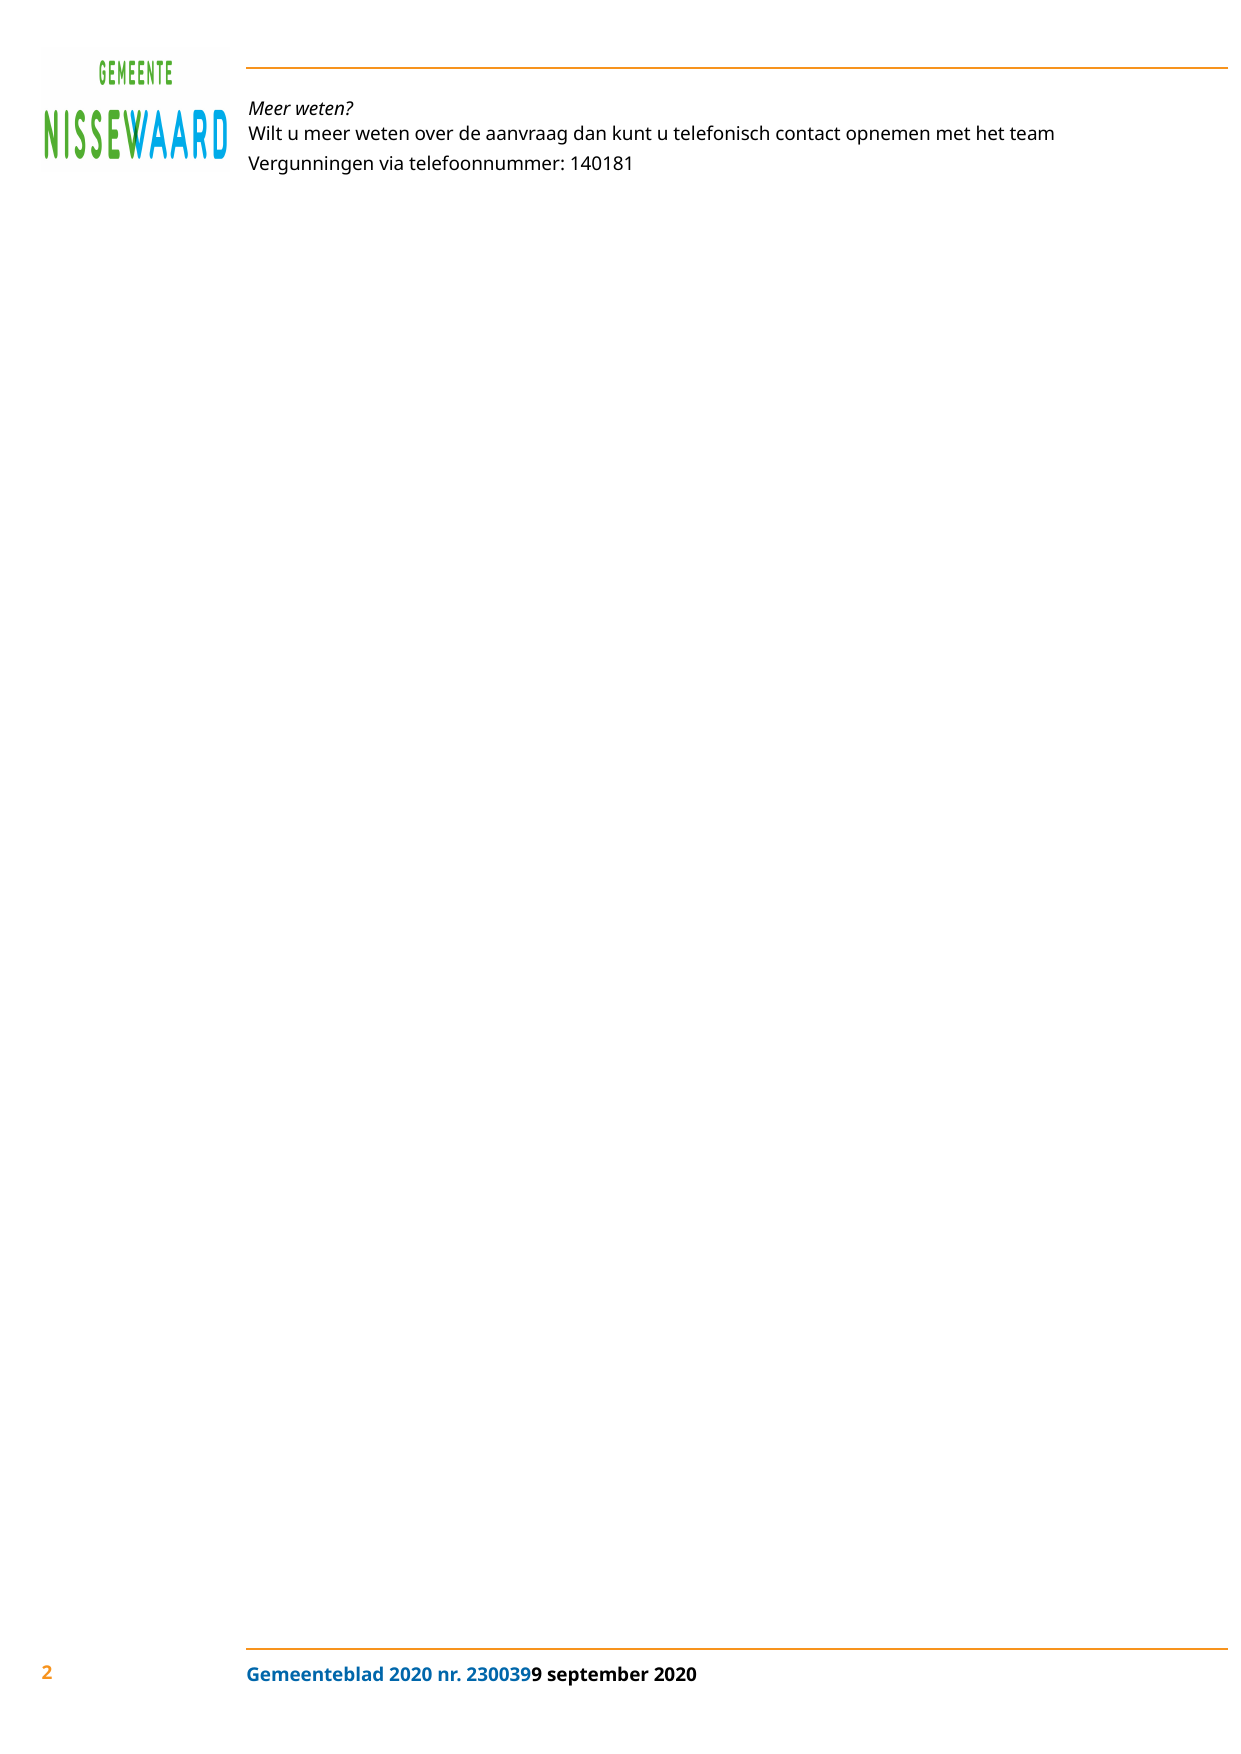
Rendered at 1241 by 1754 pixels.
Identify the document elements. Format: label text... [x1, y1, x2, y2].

text Wilt u meer weten over de aanvraag dan kunt u telefonisch contact opnemen met het team Vergunningen via telefoonnummer: 140181 [248, 121, 1152, 176]
text Meer weten? [248, 95, 1152, 121]
picture [41, 47, 231, 172]
